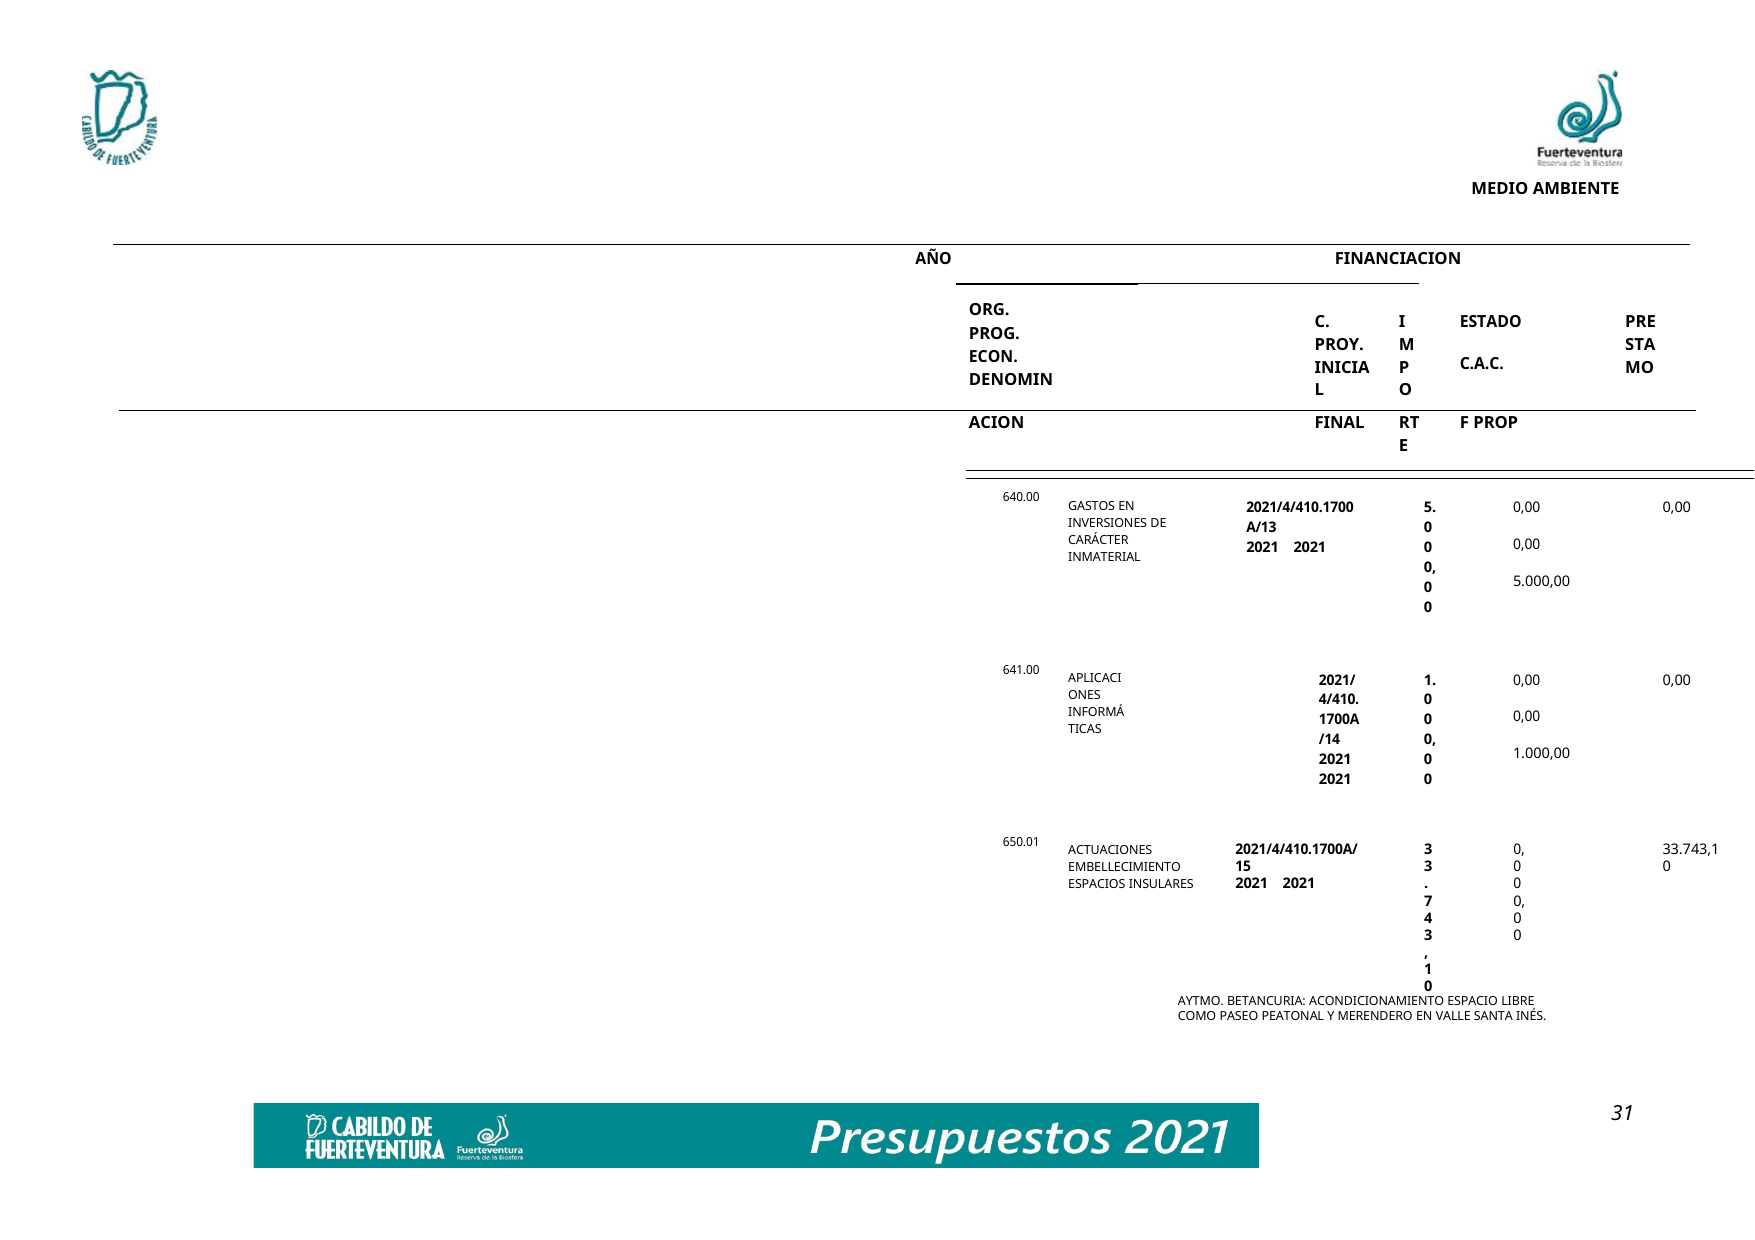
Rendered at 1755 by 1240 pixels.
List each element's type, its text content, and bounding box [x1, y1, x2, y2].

text PRESTAMO [1625, 310, 1664, 378]
subtitle 2021/4/410.1700A/14 2021 2021 [1319, 669, 1362, 789]
text 33.743,10 [1424, 921, 1428, 995]
text APLICACIONES INFORMÁTICAS [1068, 669, 1128, 737]
text F PROP [1459, 411, 1585, 433]
text C. PROY. INICIAL [1314, 310, 1378, 410]
text GASTOS EN INVERSIONES DE CARÁCTER INMATERIAL [1068, 497, 1203, 565]
text FINAL [1314, 411, 1378, 433]
text 640.00 [956, 488, 1039, 505]
text 0,00 [1662, 669, 1696, 689]
text AYTMO. BETANCURIA: ACONDICIONAMIENTO ESPACIO LIBRE [1178, 995, 1664, 1008]
subtitle 2021/4/410.1700A/13 2021 2021 [1246, 497, 1362, 557]
text COMO PASEO PEATONAL Y MERENDERO EN VALLE SANTA INÉS. [1178, 1008, 1664, 1023]
text FINANCIACION [1334, 247, 1664, 270]
text ACTUACIONES EMBELLECIMIENTO ESPACIOS INSULARES [1068, 841, 1212, 892]
text IMPO [1398, 310, 1420, 410]
text ESTADO C.A.C. [1459, 310, 1585, 410]
text 0,00 [1662, 497, 1696, 517]
text RTE [1398, 411, 1420, 456]
subtitle 0,00 0,00 5.000,00 [1513, 497, 1600, 590]
text 33.743,10 [1662, 841, 1721, 875]
subtitle 0,00 0,00 1.000,00 [1513, 669, 1600, 762]
subtitle ORG. PROG. ECON. DENOMIN [969, 298, 1057, 410]
subtitle 2021/4/410.1700A/15 2021 2021 [1235, 841, 1363, 892]
subtitle ACION [969, 411, 1057, 434]
text 33.743,10 [1424, 841, 1428, 896]
subtitle 0,00 0,00 [1513, 841, 1528, 944]
text 641.00 [956, 661, 1039, 678]
text 650.01 [956, 833, 1039, 850]
text AÑO [48, 247, 951, 270]
